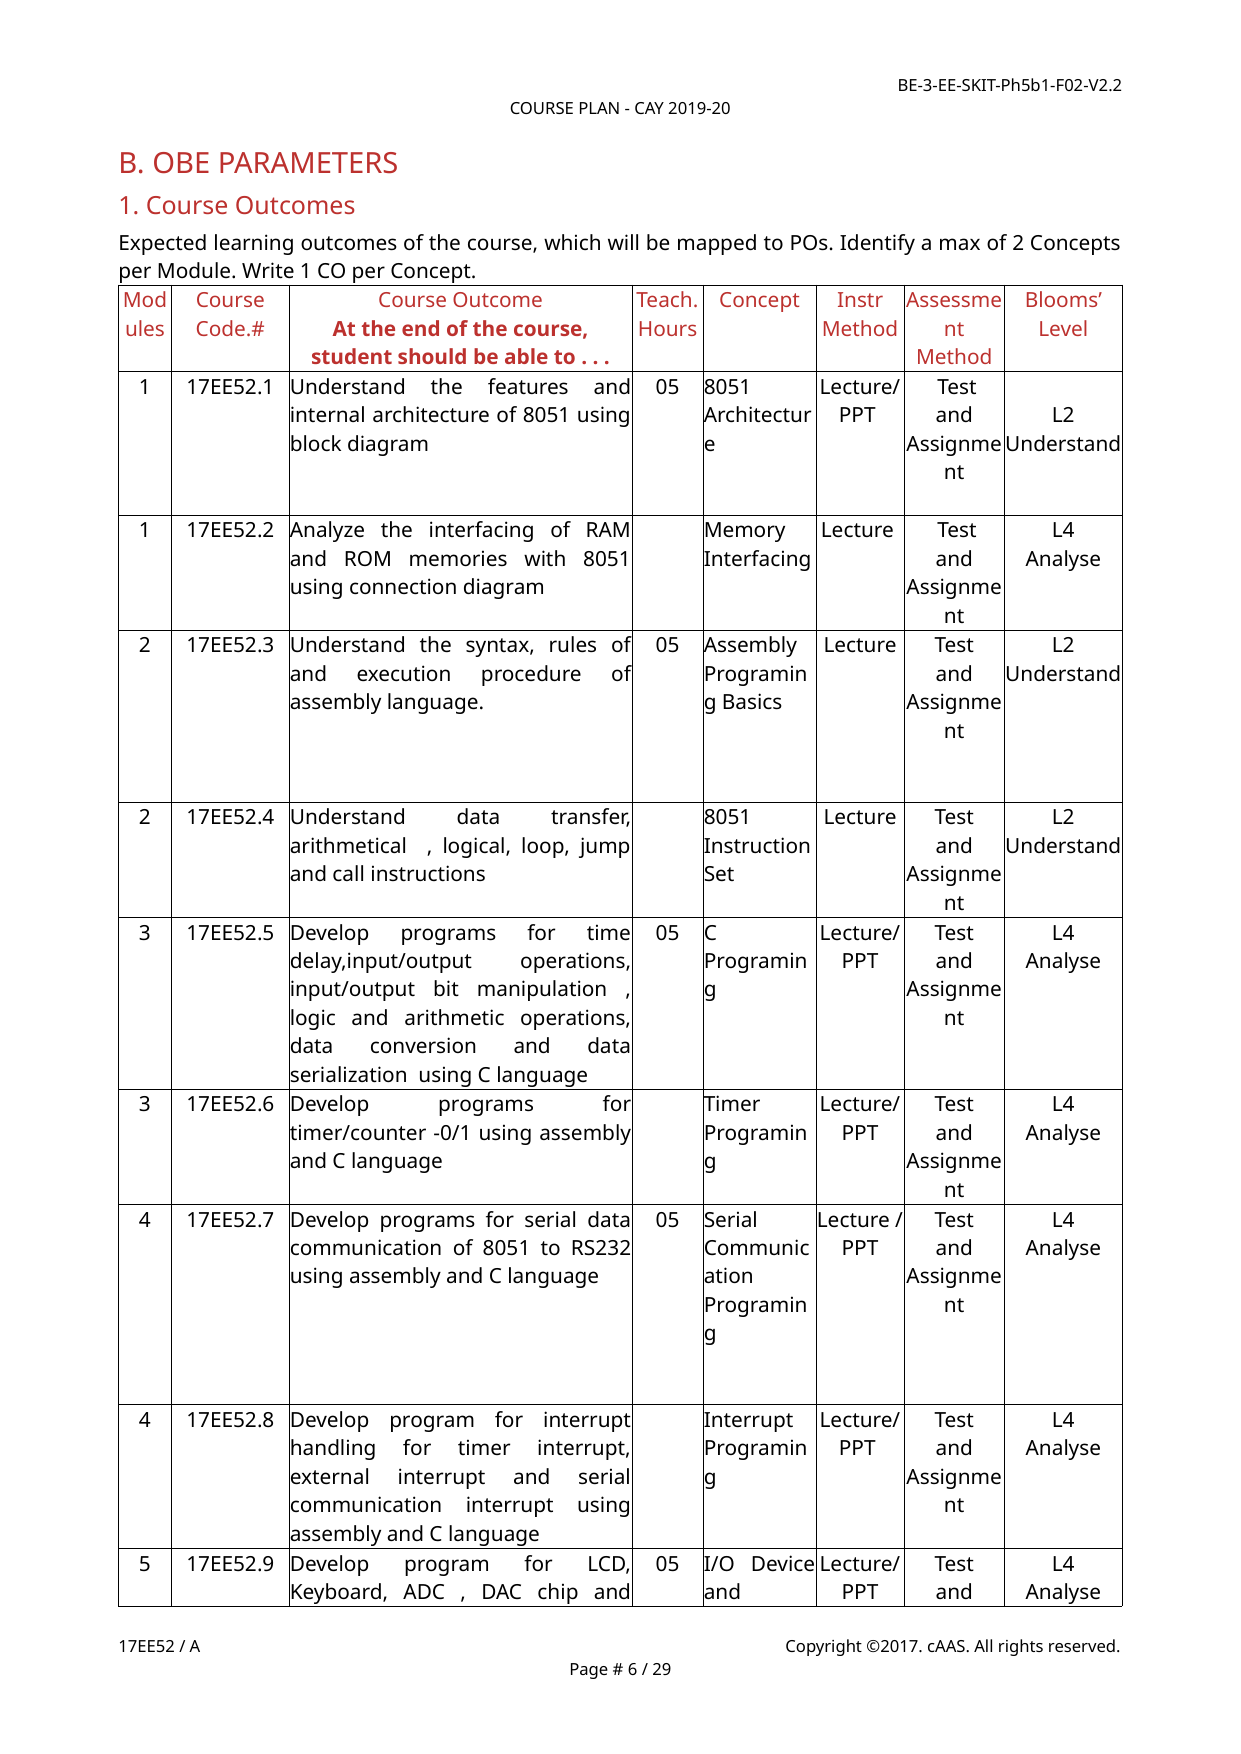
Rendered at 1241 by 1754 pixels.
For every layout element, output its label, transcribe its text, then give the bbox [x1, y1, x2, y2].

table_cell Test and Assignment [905, 803, 1004, 917]
table_cell Develop program for interrupt handling for timer interrupt, external interrupt and serial communication interrupt using assembly and C language [290, 1405, 632, 1548]
table_cell Assembly Programing Basics [704, 631, 816, 802]
table_cell Develop program for LCD, Keyboard, ADC , DAC chip and [290, 1549, 632, 1606]
table_header Blooms’ Level [1005, 286, 1122, 371]
table_cell Test and Assignment [905, 1090, 1004, 1204]
table_cell Develop programs for timer/counter -0/1 using assembly and C language [290, 1090, 632, 1204]
table_cell Memory Interfacing [704, 516, 816, 630]
table_cell [633, 516, 703, 630]
table_cell C Programing [704, 918, 816, 1089]
table_cell 1 [119, 372, 171, 515]
table_cell Lecture [817, 516, 904, 630]
table_cell L4 Analyse [1005, 1549, 1122, 1606]
table_cell Test and Assignment [905, 372, 1004, 515]
table_cell Understand data transfer, arithmetical , logical, loop, jump and call instructions [290, 803, 632, 917]
table_cell 17EE52.5 [172, 918, 289, 1089]
table_cell Interrupt Programing [704, 1405, 816, 1548]
table_cell 3 [119, 1090, 171, 1204]
table_cell Develop programs for time delay,input/output operations, input/output bit manipulation , logic and arithmetic operations, data conversion and data serialization using C language [290, 918, 632, 1089]
table_cell 17EE52.3 [172, 631, 289, 802]
table_cell 3 [119, 918, 171, 1089]
table_cell 8051 Instruction Set [704, 803, 816, 917]
table_header Modules [119, 286, 171, 371]
table_cell 2 [119, 803, 171, 917]
table_cell I/O Device and [704, 1549, 816, 1606]
table_cell L4 Analyse [1005, 1405, 1122, 1548]
table_cell Analyze the interfacing of RAM and ROM memories with 8051 using connection diagram [290, 516, 632, 630]
table_cell L4 Analyse [1005, 516, 1122, 630]
table_cell 17EE52.7 [172, 1205, 289, 1404]
table_header Teach. Hours [633, 286, 703, 371]
table_cell L4 Analyse [1005, 1205, 1122, 1404]
table_cell 17EE52.8 [172, 1405, 289, 1548]
table_cell L4 Analyse [1005, 918, 1122, 1089]
table_cell [633, 803, 703, 917]
table_cell Test and Assignment [905, 1405, 1004, 1548]
table_cell Lecture [817, 803, 904, 917]
table_cell Lecture/ PPT [817, 1405, 904, 1548]
table_cell Lecture [817, 631, 904, 802]
table_cell [633, 1405, 703, 1548]
table_cell 17EE52.2 [172, 516, 289, 630]
table_cell 05 [633, 1549, 703, 1606]
table_cell 05 [633, 631, 703, 802]
table_cell Test and [905, 1549, 1004, 1606]
subtitle B. OBE PARAMETERS [118, 142, 1122, 182]
table_cell 4 [119, 1405, 171, 1548]
table_cell Develop programs for serial data communication of 8051 to RS232 using assembly and C language [290, 1205, 632, 1404]
table_cell Lecture/ PPT [817, 372, 904, 515]
table_cell 17EE52.4 [172, 803, 289, 917]
table_cell 4 [119, 1205, 171, 1404]
table_cell L2 Understand [1005, 631, 1122, 802]
table_cell Serial Communication Programing [704, 1205, 816, 1404]
table_cell Test and Assignment [905, 1205, 1004, 1404]
table_cell Lecture / PPT [817, 1205, 904, 1404]
table_cell 2 [119, 631, 171, 802]
table_cell L4 Analyse [1005, 1090, 1122, 1204]
table_cell Test and Assignment [905, 631, 1004, 802]
table_cell Timer Programing [704, 1090, 816, 1204]
table_cell Understand the features and internal architecture of 8051 using block diagram [290, 372, 632, 515]
table_cell L2 Understand [1005, 372, 1122, 515]
table_cell 5 [119, 1549, 171, 1606]
table_cell L2 Understand [1005, 803, 1122, 917]
table_header Course Code.# [172, 286, 289, 371]
table_cell 8051 Architecture [704, 372, 816, 515]
table_cell [633, 1090, 703, 1204]
table_cell 05 [633, 918, 703, 1089]
table_cell Lecture/ PPT [817, 1549, 904, 1606]
table_cell 05 [633, 372, 703, 515]
table_cell 17EE52.9 [172, 1549, 289, 1606]
subtitle 1. Course Outcomes [118, 188, 1122, 222]
table_cell Test and Assignment [905, 918, 1004, 1089]
table_cell Lecture/ PPT [817, 1090, 904, 1204]
table_cell 1 [119, 516, 171, 630]
table_header Course Outcome At the end of the course, student should be able to . . . [290, 286, 632, 371]
table_cell Understand the syntax, rules of and execution procedure of assembly language. [290, 631, 632, 802]
table_header Instr Method [817, 286, 904, 371]
text Expected learning outcomes of the course, which will be mapped to POs. Identify a max of 2 Concepts per Module. Write 1 CO per Concept. [118, 228, 1122, 284]
table_cell 05 [633, 1205, 703, 1404]
table_cell 17EE52.1 [172, 372, 289, 515]
table_cell 17EE52.6 [172, 1090, 289, 1204]
table_header Assessment Method [905, 286, 1004, 371]
table_cell Test and Assignment [905, 516, 1004, 630]
table_cell Lecture/ PPT [817, 918, 904, 1089]
table_header Concept [704, 286, 816, 371]
